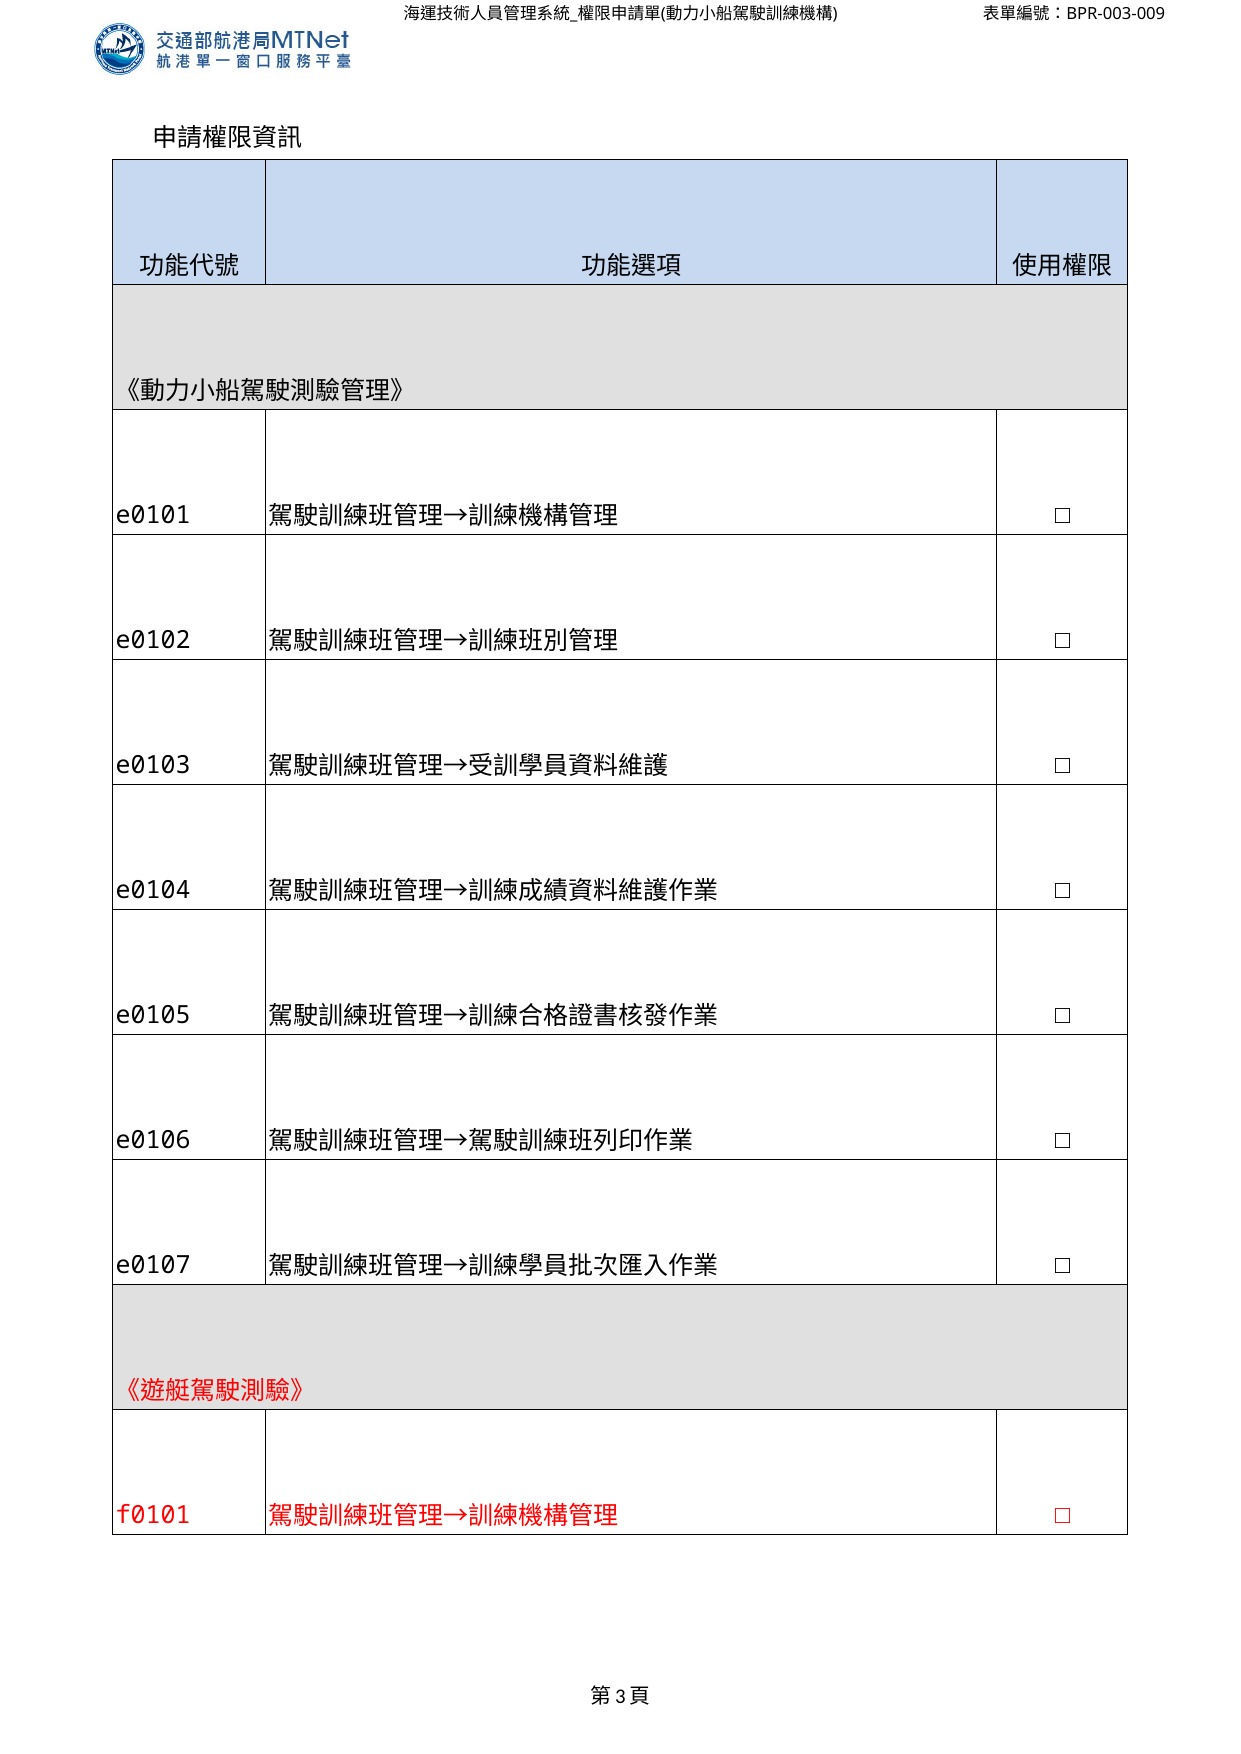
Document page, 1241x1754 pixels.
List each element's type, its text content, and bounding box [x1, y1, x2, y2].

table_cell 駕駛訓練班管理→駕駛訓練班列印作業 [266, 1035, 996, 1159]
table_cell □ [997, 910, 1127, 1034]
table_cell e0104 [113, 785, 265, 909]
table_cell e0103 [113, 660, 265, 784]
table_cell □ [997, 1160, 1127, 1284]
table_cell e0102 [113, 535, 265, 659]
table_cell □ [997, 785, 1127, 909]
table_cell □ [997, 660, 1127, 784]
table_cell 駕駛訓練班管理→訓練班別管理 [266, 535, 996, 659]
table_cell e0106 [113, 1035, 265, 1159]
table_cell 《動力小船駕駛測驗管理》 [113, 285, 1127, 409]
table_cell e0107 [113, 1160, 265, 1284]
table_cell 《遊艇駕駛測驗》 [113, 1285, 1127, 1409]
table_cell □ [997, 1410, 1127, 1534]
table_cell □ [997, 1035, 1127, 1159]
table_cell 駕駛訓練班管理→訓練成績資料維護作業 [266, 785, 996, 909]
table_cell □ [997, 535, 1127, 659]
table_cell □ [997, 410, 1127, 534]
table_cell 駕駛訓練班管理→訓練機構管理 [266, 410, 996, 534]
table_cell f0101 [113, 1410, 265, 1534]
text 申請權限資訊 [152, 125, 1165, 152]
table_header 使用權限 [997, 160, 1127, 284]
table_cell 駕駛訓練班管理→訓練機構管理 [266, 1410, 996, 1534]
table_cell 駕駛訓練班管理→訓練學員批次匯入作業 [266, 1160, 996, 1284]
table_cell 駕駛訓練班管理→訓練合格證書核發作業 [266, 910, 996, 1034]
table_cell e0101 [113, 410, 265, 534]
table_cell e0105 [113, 910, 265, 1034]
table_header 功能選項 [266, 160, 996, 284]
table_cell 駕駛訓練班管理→受訓學員資料維護 [266, 660, 996, 784]
table_header 功能代號 [113, 160, 265, 284]
